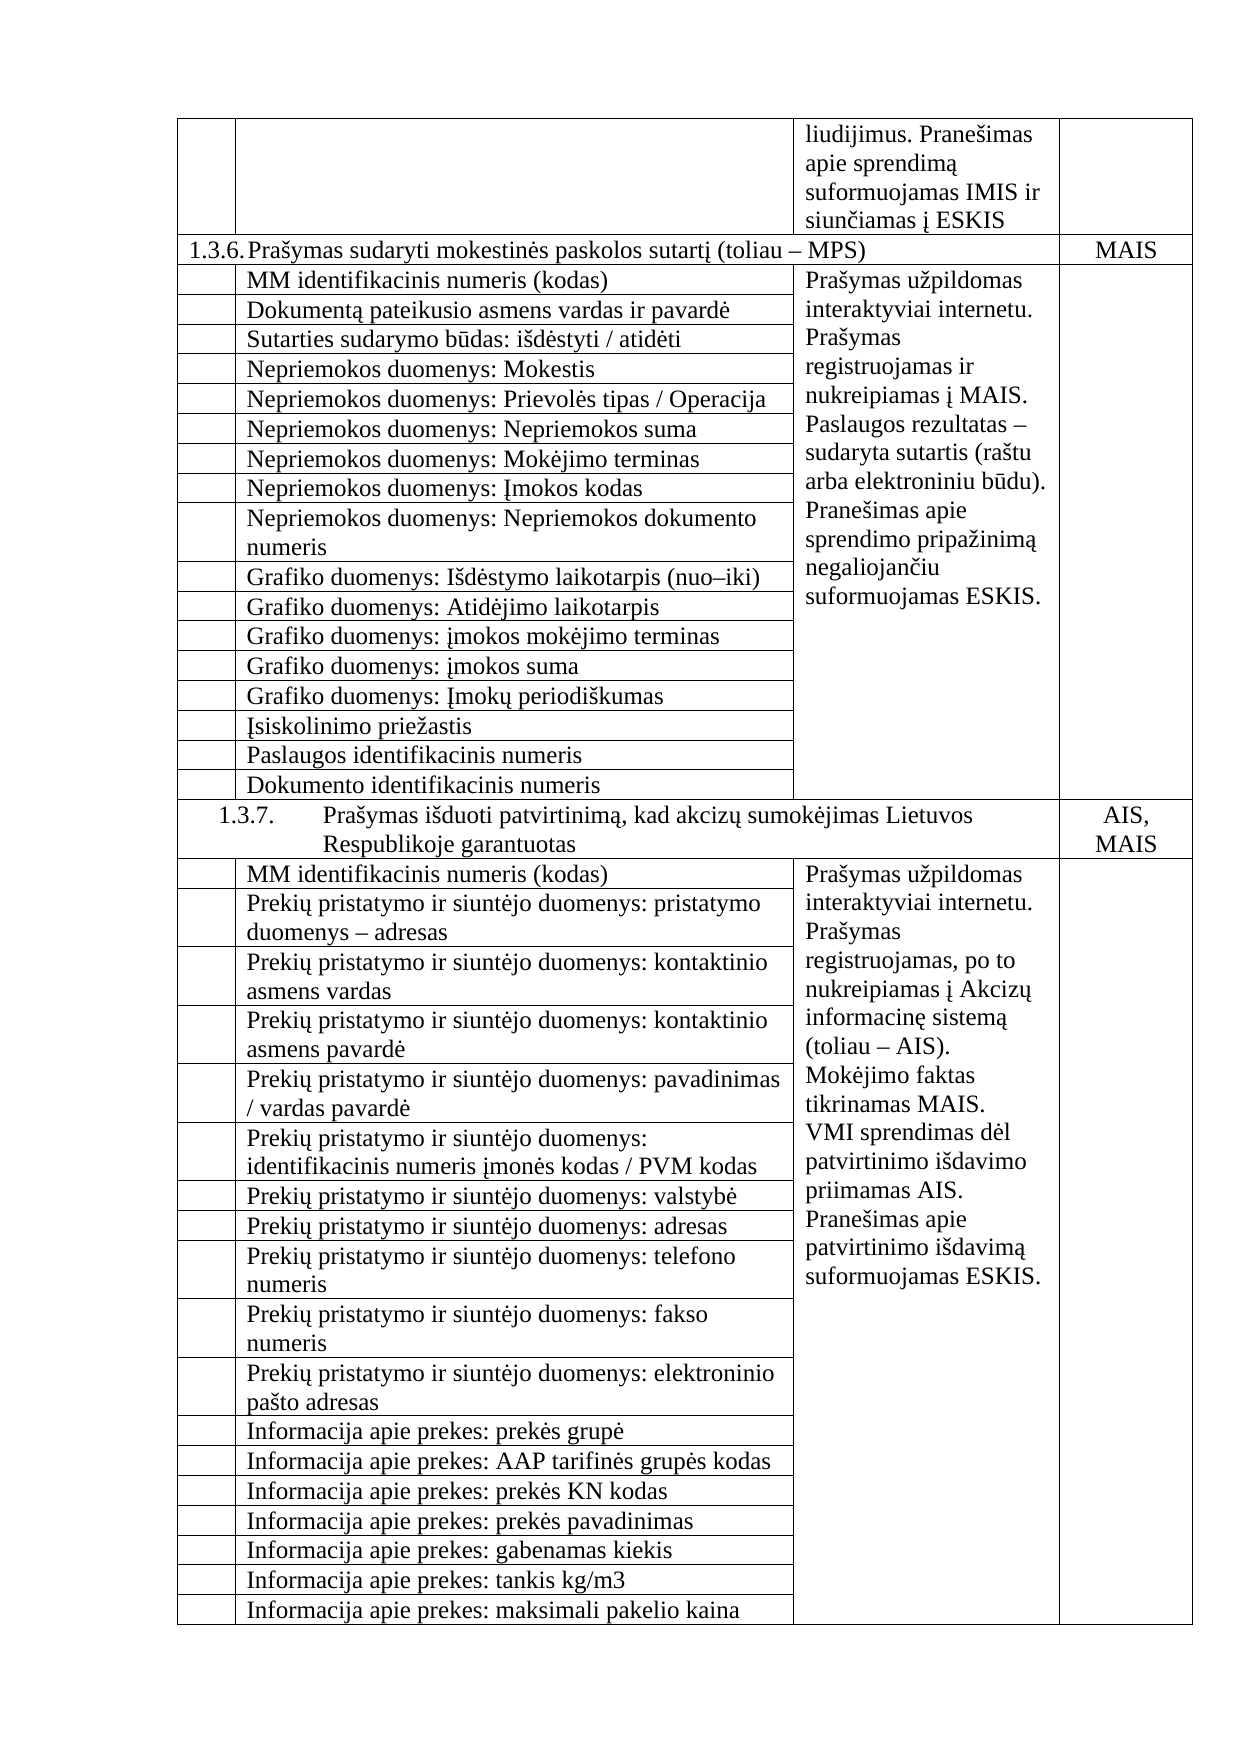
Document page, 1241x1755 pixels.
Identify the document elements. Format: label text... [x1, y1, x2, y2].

table_cell [178, 1064, 235, 1122]
table_cell Prekių pristatymo ir siuntėjo duomenys: pavadinimas / vardas pavardė [236, 1064, 793, 1122]
table_cell MM identifikacinis numeris (kodas) [236, 265, 793, 294]
table_cell 1.3.6. Prašymas sudaryti mokestinės paskolos sutartį (toliau – MPS) [178, 235, 1059, 264]
table_cell [178, 265, 235, 294]
table_cell [178, 1476, 235, 1505]
table_cell Prekių pristatymo ir siuntėjo duomenys: telefono numeris [236, 1241, 793, 1298]
table_cell MAIS [1060, 235, 1192, 264]
table_cell liudijimus. Pranešimas apie sprendimą suformuojamas IMIS ir siunčiamas į ESKIS [794, 119, 1059, 234]
table_cell [178, 414, 235, 443]
table_cell Prekių pristatymo ir siuntėjo duomenys: kontaktinio asmens pavardė [236, 1006, 793, 1063]
table_cell Informacija apie prekes: prekės pavadinimas [236, 1506, 793, 1534]
table_cell Informacija apie prekes: gabenamas kiekis [236, 1536, 793, 1564]
table_cell [178, 859, 235, 887]
table_cell Informacija apie prekes: AAP tarifinės grupės kodas [236, 1446, 793, 1475]
table_cell Prekių pristatymo ir siuntėjo duomenys: valstybė [236, 1181, 793, 1210]
table_cell Prekių pristatymo ir siuntėjo duomenys: elektroninio pašto adresas [236, 1358, 793, 1415]
table_cell [178, 295, 235, 323]
table_cell Nepriemokos duomenys: Nepriemokos dokumento numeris [236, 503, 793, 561]
table_cell Informacija apie prekes: prekės KN kodas [236, 1476, 793, 1505]
table_cell 1.3.7. Prašymas išduoti patvirtinimą, kad akcizų sumokėjimas Lietuvos Respublikoje garantuotas [178, 800, 1059, 858]
table_cell [178, 711, 235, 739]
table_cell Informacija apie prekes: tankis kg/m3 [236, 1565, 793, 1594]
table_cell Paslaugos identifikacinis numeris [236, 741, 793, 769]
table_cell [178, 1446, 235, 1475]
table_cell Nepriemokos duomenys: Mokestis [236, 354, 793, 383]
table_cell [1060, 119, 1192, 234]
table_cell [178, 562, 235, 591]
table_cell [236, 119, 793, 234]
table_cell Prekių pristatymo ir siuntėjo duomenys: pristatymo duomenys – adresas [236, 889, 793, 946]
table_cell [178, 1595, 235, 1624]
table_cell [178, 770, 235, 799]
table_cell Nepriemokos duomenys: Nepriemokos suma [236, 414, 793, 443]
table_cell [1060, 265, 1192, 799]
table_cell Grafiko duomenys: įmokos mokėjimo terminas [236, 621, 793, 650]
table_cell Informacija apie prekes: maksimali pakelio kaina [236, 1595, 793, 1624]
table_cell Nepriemokos duomenys: Įmokos kodas [236, 474, 793, 502]
table_cell [178, 119, 235, 234]
table_cell Nepriemokos duomenys: Mokėjimo terminas [236, 444, 793, 472]
table_cell [178, 1006, 235, 1063]
table_cell [178, 592, 235, 620]
table_cell [178, 1358, 235, 1415]
table_cell [178, 1565, 235, 1594]
table_cell MM identifikacinis numeris (kodas) [236, 859, 793, 887]
table_cell Įsiskolinimo priežastis [236, 711, 793, 739]
table_cell [178, 354, 235, 383]
table_cell [178, 325, 235, 353]
table_cell [178, 621, 235, 650]
table_cell [178, 947, 235, 1004]
table_cell [178, 1211, 235, 1240]
table_cell AIS, MAIS [1060, 800, 1192, 858]
table_cell Grafiko duomenys: Išdėstymo laikotarpis (nuo–iki) [236, 562, 793, 591]
table_cell Informacija apie prekes: prekės grupė [236, 1416, 793, 1445]
table_cell Prekių pristatymo ir siuntėjo duomenys: kontaktinio asmens vardas [236, 947, 793, 1004]
table_cell [178, 444, 235, 472]
table_cell [178, 1536, 235, 1564]
table_cell [178, 384, 235, 413]
table_cell Grafiko duomenys: Įmokų periodiškumas [236, 681, 793, 710]
table_cell [178, 1181, 235, 1210]
table_cell Nepriemokos duomenys: Prievolės tipas / Operacija [236, 384, 793, 413]
table_cell [178, 889, 235, 946]
table_cell Prekių pristatymo ir siuntėjo duomenys: identifikacinis numeris įmonės kodas / PVM kodas [236, 1123, 793, 1180]
table_cell Grafiko duomenys: įmokos suma [236, 651, 793, 680]
table_cell [178, 651, 235, 680]
table_cell [178, 741, 235, 769]
table_cell [178, 681, 235, 710]
table_cell [178, 1241, 235, 1298]
table_cell [178, 1123, 235, 1180]
table_cell Prekių pristatymo ir siuntėjo duomenys: fakso numeris [236, 1299, 793, 1357]
table_cell Prašymas užpildomas interaktyviai internetu. Prašymas registruojamas ir nukreipiamas į MAIS. Paslaugos rezultatas – sudaryta sutartis (raštu arba elektroniniu būdu). Pranešimas apie sprendimo pripažinimą negaliojančiu suformuojamas ESKIS. [794, 265, 1059, 799]
table_cell Sutarties sudarymo būdas: išdėstyti / atidėti [236, 325, 793, 353]
table_cell [178, 503, 235, 561]
table_cell Prekių pristatymo ir siuntėjo duomenys: adresas [236, 1211, 793, 1240]
table_cell [1060, 859, 1192, 1624]
table_cell Dokumentą pateikusio asmens vardas ir pavardė [236, 295, 793, 323]
table_cell Grafiko duomenys: Atidėjimo laikotarpis [236, 592, 793, 620]
table_cell Dokumento identifikacinis numeris [236, 770, 793, 799]
table_cell [178, 474, 235, 502]
table_cell Prašymas užpildomas interaktyviai internetu. Prašymas registruojamas, po to nukreipiamas į Akcizų informacinę sistemą (toliau – AIS). Mokėjimo faktas tikrinamas MAIS. VMI sprendimas dėl patvirtinimo išdavimo priimamas AIS. Pranešimas apie patvirtinimo išdavimą suformuojamas ESKIS. [794, 859, 1059, 1624]
table_cell [178, 1299, 235, 1357]
table_cell [178, 1416, 235, 1445]
table_cell [178, 1506, 235, 1534]
